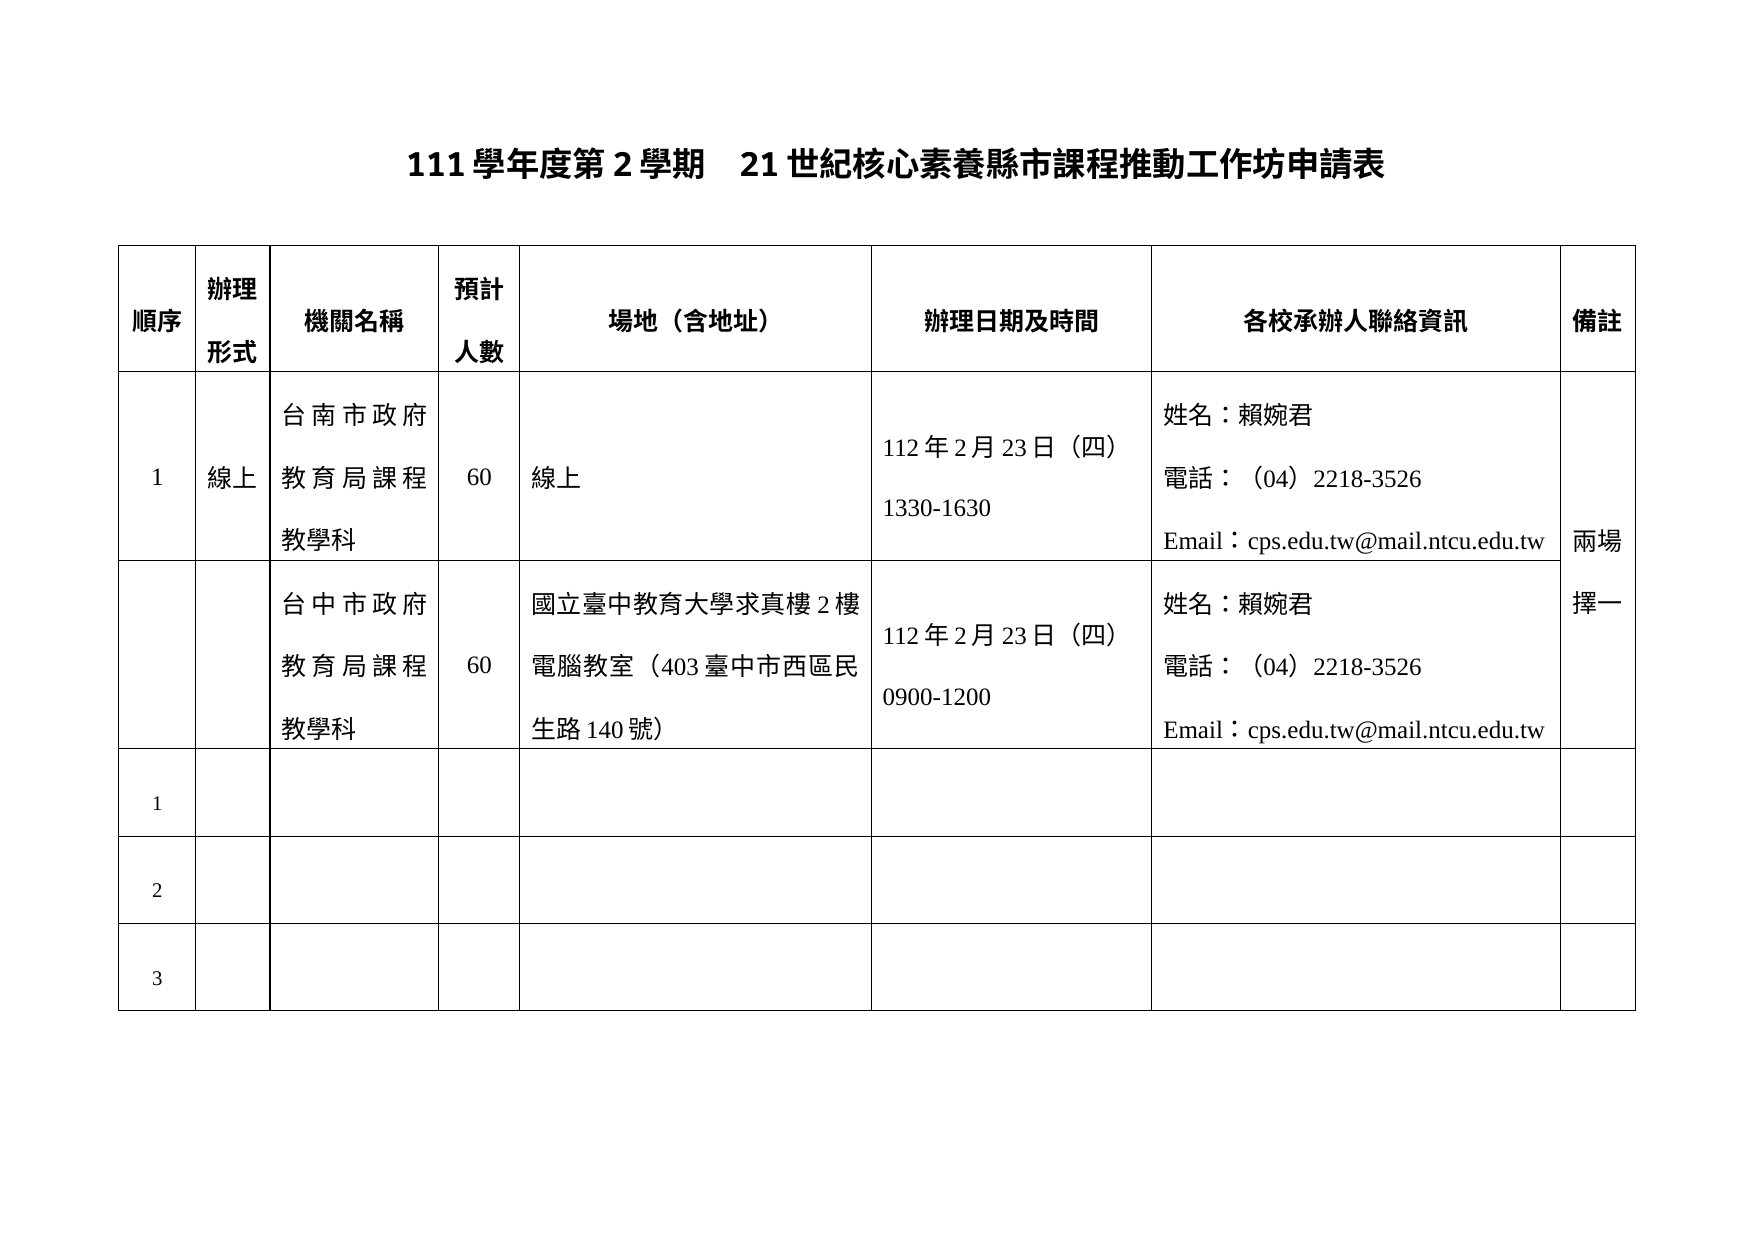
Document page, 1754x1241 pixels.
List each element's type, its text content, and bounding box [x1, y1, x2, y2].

table_cell 線上 [520, 372, 871, 560]
table_cell 線上 [196, 372, 269, 560]
table_cell 2 [119, 837, 195, 923]
table_header 各校承辦人聯絡資訊 [1152, 246, 1560, 371]
table_cell [872, 749, 1151, 836]
table_cell [196, 749, 269, 836]
table_cell [872, 924, 1151, 1010]
table_cell 1 [119, 372, 195, 560]
table_cell [1561, 749, 1635, 836]
table_cell 兩場擇一 [1561, 372, 1635, 748]
table_cell [439, 837, 519, 923]
table_cell 60 [439, 561, 519, 748]
table_cell [439, 924, 519, 1010]
table_header 備註 [1561, 246, 1635, 371]
table_header 辦理日期及時間 [872, 246, 1151, 371]
table_cell [520, 837, 871, 923]
table_cell [439, 749, 519, 836]
table_header 機關名稱 [271, 246, 438, 371]
table_cell 姓名：賴婉君 電話：（04）2218-3526 Email：cps.edu.tw@mail.ntcu.edu.tw [1152, 561, 1560, 748]
table_cell [196, 561, 269, 748]
table_cell 3 [119, 924, 195, 1010]
table_cell [1152, 749, 1560, 836]
table_cell [1561, 924, 1635, 1010]
table_header 預計人數 [439, 246, 519, 371]
table_cell [872, 837, 1151, 923]
table_cell 國立臺中教育大學求真樓2樓電腦教室（403臺中市西區民生路140號） [520, 561, 871, 748]
table_cell [119, 561, 195, 748]
table_cell [196, 837, 269, 923]
table_cell 112年2月23日（四） 0900-1200 [872, 561, 1151, 748]
table_cell 1 [119, 749, 195, 836]
table_cell 60 [439, 372, 519, 560]
table_header 場地（含地址） [520, 246, 871, 371]
table_header 順序 [119, 246, 195, 371]
table_cell [1152, 837, 1560, 923]
table_cell 台中市政府教育局課程教學科 [271, 561, 438, 748]
table_cell 112年2月23日（四） 1330-1630 [872, 372, 1151, 560]
table_cell [271, 749, 438, 836]
table_cell [520, 749, 871, 836]
table_header 辦理形式 [196, 246, 269, 371]
table_cell [271, 837, 438, 923]
table_cell 台南市政府教育局課程教學科 [271, 372, 438, 560]
table_cell [520, 924, 871, 1010]
table_cell [196, 924, 269, 1010]
text 111學年度第2學期 21世紀核心素養縣市課程推動工作坊申請表 [118, 120, 1636, 183]
table_cell [1561, 837, 1635, 923]
table_cell 姓名：賴婉君 電話：（04）2218-3526 Email：cps.edu.tw@mail.ntcu.edu.tw [1152, 372, 1560, 560]
table_cell [271, 924, 438, 1010]
table_cell [1152, 924, 1560, 1010]
